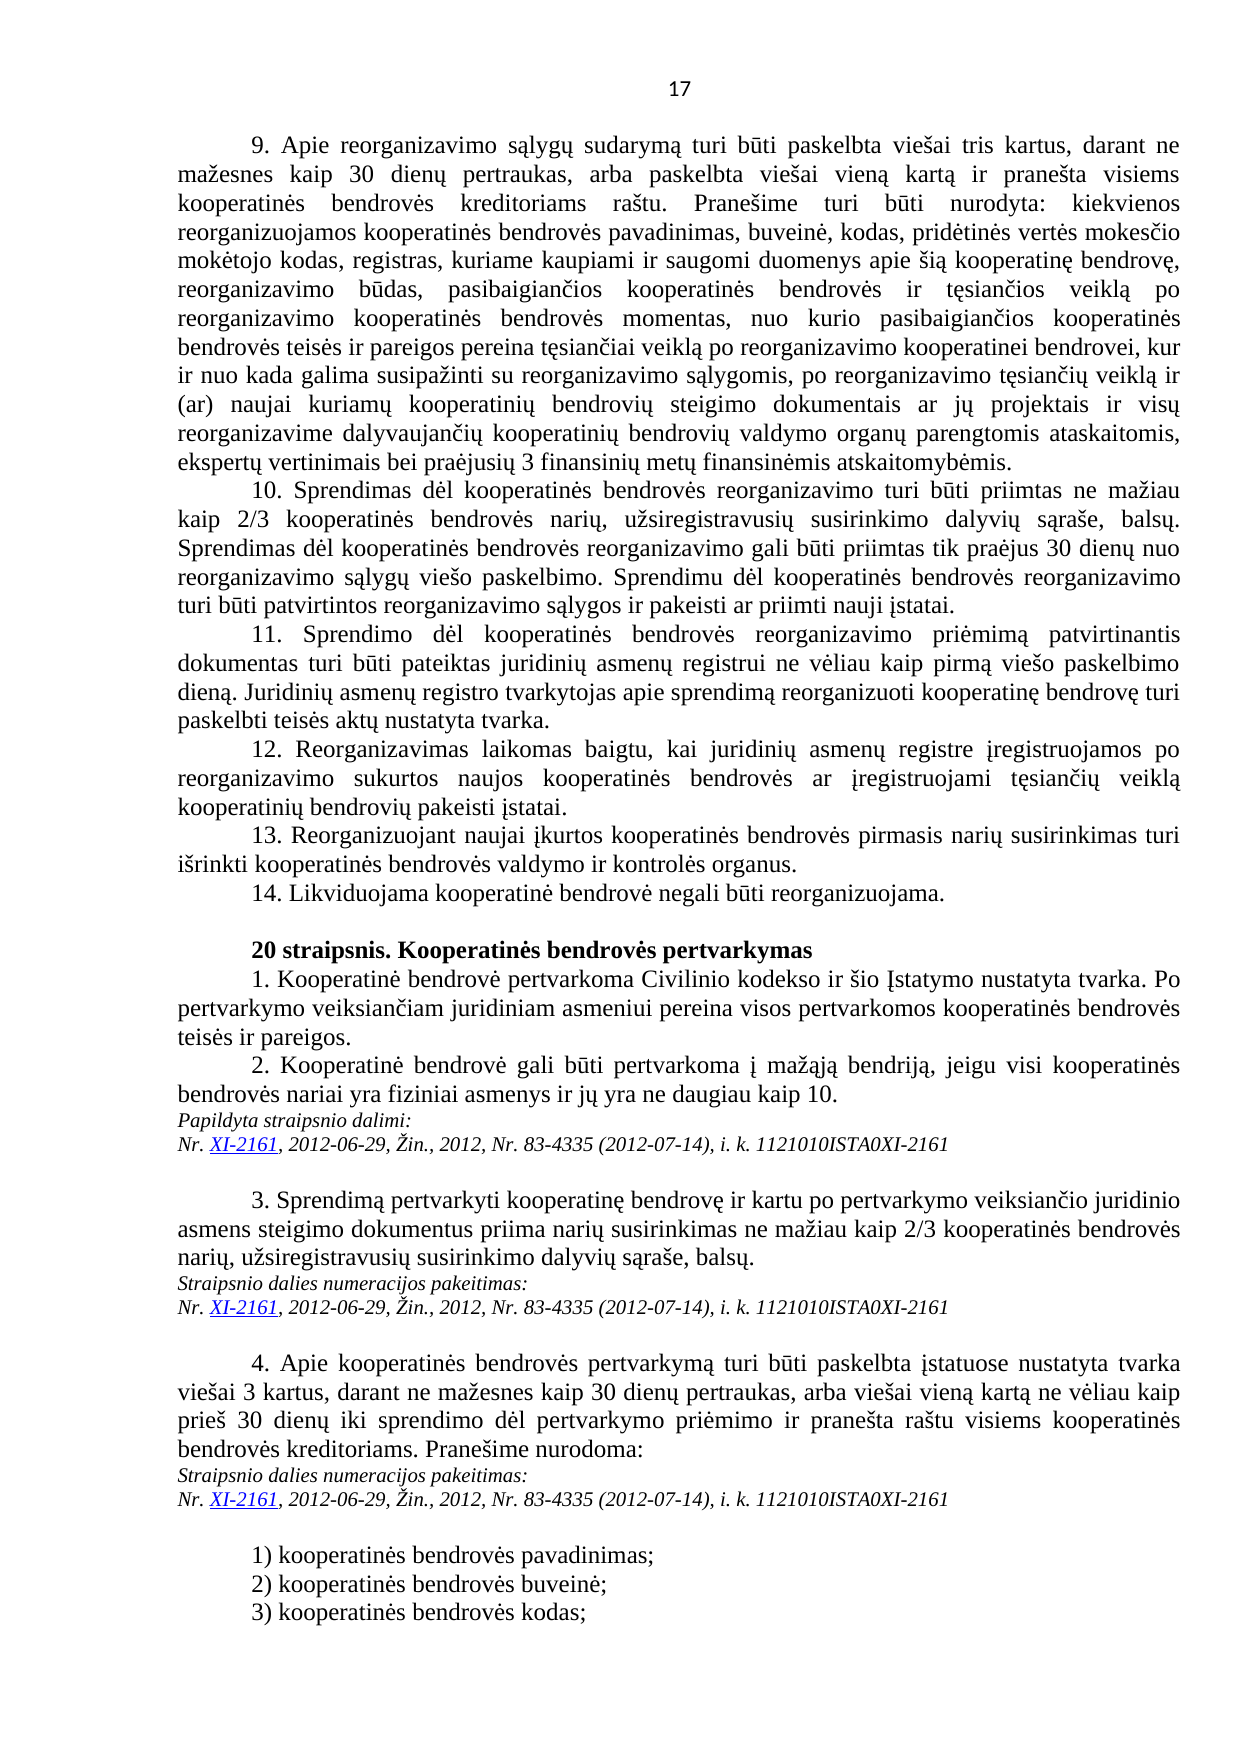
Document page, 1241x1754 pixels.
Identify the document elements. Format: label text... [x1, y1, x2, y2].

text 4. Apie kooperatinės bendrovės pertvarkymą turi būti paskelbta įstatuose nustatyta tvarka viešai 3 kartus, darant ne mažesnes kaip 30 dienų pertraukas, arba viešai vieną kartą ne vėliau kaip prieš 30 dienų iki sprendimo dėl pertvarkymo priėmimo ir pranešta raštu visiems kooperatinės bendrovės kreditoriams. Pranešime nurodoma: [177, 1348, 1181, 1463]
text 3) kooperatinės bendrovės kodas; [177, 1597, 1181, 1626]
text 10. Sprendimas dėl kooperatinės bendrovės reorganizavimo turi būti priimtas ne mažiau kaip 2/3 kooperatinės bendrovės narių, užsiregistravusių susirinkimo dalyvių sąraše, balsų. Sprendimas dėl kooperatinės bendrovės reorganizavimo gali būti priimtas tik praėjus 30 dienų nuo reorganizavimo sąlygų viešo paskelbimo. Sprendimu dėl kooperatinės bendrovės reorganizavimo turi būti patvirtintos reorganizavimo sąlygos ir pakeisti ar priimti nauji įstatai. [177, 476, 1181, 619]
text 2. Kooperatinė bendrovė gali būti pertvarkoma į mažąją bendriją, jeigu visi kooperatinės bendrovės nariai yra fiziniai asmenys ir jų yra ne daugiau kaip 10. [177, 1051, 1181, 1108]
text 20 straipsnis. Kooperatinės bendrovės pertvarkymas [177, 936, 1181, 964]
text 12. Reorganizavimas laikomas baigtu, kai juridinių asmenų registre įregistruojamos po reorganizavimo sukurtos naujos kooperatinės bendrovės ar įregistruojami tęsiančių veiklą kooperatinių bendrovių pakeisti įstatai. [177, 734, 1181, 821]
text 14. Likviduojama kooperatinė bendrovė negali būti reorganizuojama. [177, 878, 1181, 907]
text 13. Reorganizuojant naujai įkurtos kooperatinės bendrovės pirmasis narių susirinkimas turi išrinkti kooperatinės bendrovės valdymo ir kontrolės organus. [177, 821, 1181, 878]
text 9. Apie reorganizavimo sąlygų sudarymą turi būti paskelbta viešai tris kartus, darant ne mažesnes kaip 30 dienų pertraukas, arba paskelbta viešai vieną kartą ir pranešta visiems kooperatinės bendrovės kreditoriams raštu. Pranešime turi būti nurodyta: kiekvienos reorganizuojamos kooperatinės bendrovės pavadinimas, buveinė, kodas, pridėtinės vertės mokesčio mokėtojo kodas, registras, kuriame kaupiami ir saugomi duomenys apie šią kooperatinę bendrovę, reorganizavimo būdas, pasibaigiančios kooperatinės bendrovės ir tęsiančios veiklą po reorganizavimo kooperatinės bendrovės momentas, nuo kurio pasibaigiančios kooperatinės bendrovės teisės ir pareigos pereina tęsiančiai veiklą po reorganizavimo kooperatinei bendrovei, kur ir nuo kada galima susipažinti su reorganizavimo sąlygomis, po reorganizavimo tęsiančių veiklą ir (ar) naujai kuriamų kooperatinių bendrovių steigimo dokumentais ar jų projektais ir visų reorganizavime dalyvaujančių kooperatinių bendrovių valdymo organų parengtomis ataskaitomis, ekspertų vertinimais bei praėjusių 3 finansinių metų finansinėmis atskaitomybėmis. [177, 131, 1181, 476]
text Straipsnio dalies numeracijos pakeitimas: [177, 1463, 1181, 1487]
text Papildyta straipsnio dalimi: [177, 1108, 1181, 1132]
text 11. Sprendimo dėl kooperatinės bendrovės reorganizavimo priėmimą patvirtinantis dokumentas turi būti pateiktas juridinių asmenų registrui ne vėliau kaip pirmą viešo paskelbimo dieną. Juridinių asmenų registro tvarkytojas apie sprendimą reorganizuoti kooperatinę bendrovę turi paskelbti teisės aktų nustatyta tvarka. [177, 619, 1181, 734]
text Straipsnio dalies numeracijos pakeitimas: [177, 1271, 1181, 1295]
text 1. Kooperatinė bendrovė pertvarkoma Civilinio kodekso ir šio Įstatymo nustatyta tvarka. Po pertvarkymo veiksiančiam juridiniam asmeniui pereina visos pertvarkomos kooperatinės bendrovės teisės ir pareigos. [177, 964, 1181, 1051]
text Nr. XI-2161, 2012-06-29, Žin., 2012, Nr. 83-4335 (2012-07-14), i. k. 1121010ISTA0XI-2161 [177, 1295, 1181, 1319]
text 1) kooperatinės bendrovės pavadinimas; [177, 1540, 1181, 1569]
text Nr. XI-2161, 2012-06-29, Žin., 2012, Nr. 83-4335 (2012-07-14), i. k. 1121010ISTA0XI-2161 [177, 1132, 1181, 1156]
text Nr. XI-2161, 2012-06-29, Žin., 2012, Nr. 83-4335 (2012-07-14), i. k. 1121010ISTA0XI-2161 [177, 1487, 1181, 1511]
text 3. Sprendimą pertvarkyti kooperatinę bendrovę ir kartu po pertvarkymo veiksiančio juridinio asmens steigimo dokumentus priima narių susirinkimas ne mažiau kaip 2/3 kooperatinės bendrovės narių, užsiregistravusių susirinkimo dalyvių sąraše, balsų. [177, 1185, 1181, 1271]
text 2) kooperatinės bendrovės buveinė; [177, 1569, 1181, 1597]
